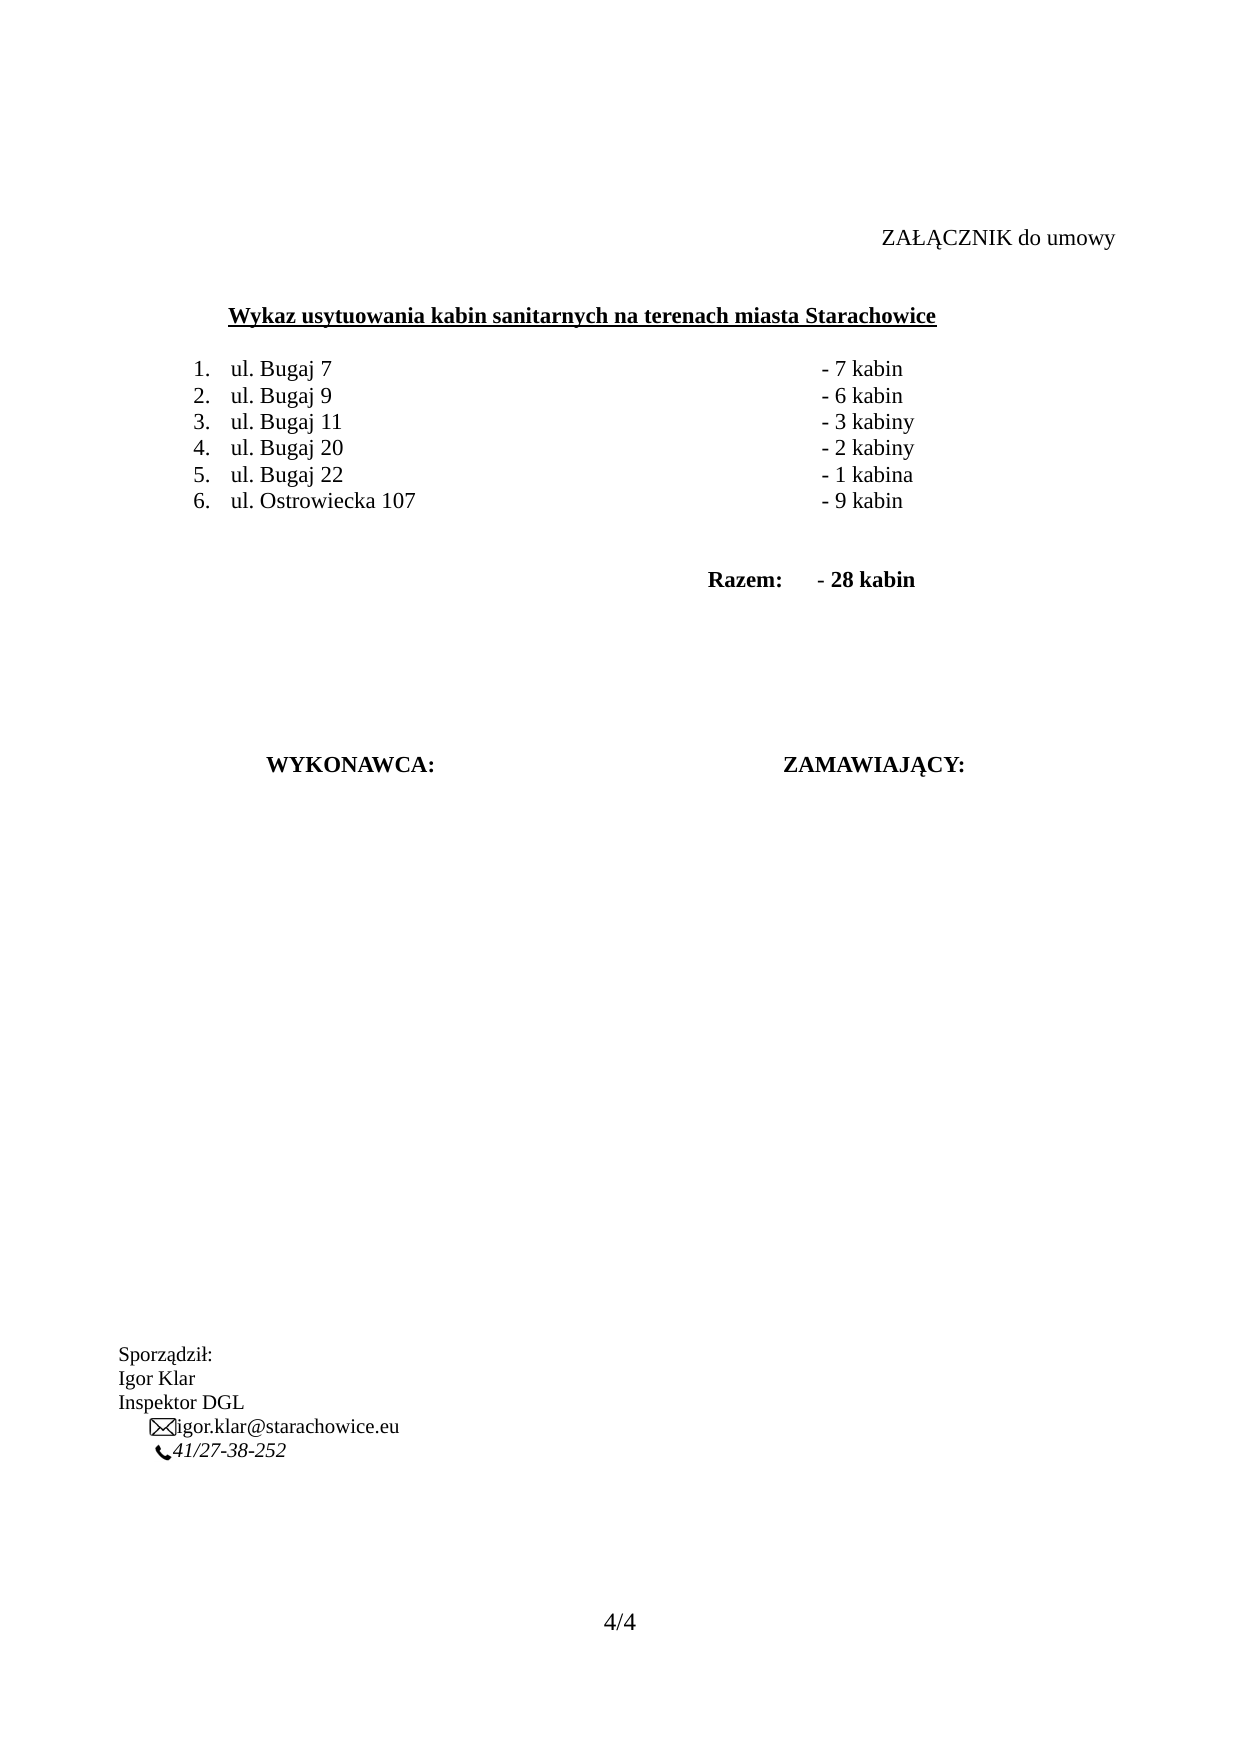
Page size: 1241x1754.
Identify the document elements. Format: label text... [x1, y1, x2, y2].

text WYKONAWCA: ZAMAWIAJĄCY: [118, 751, 1046, 777]
list ul. Bugaj 7 - 7 kabin [193, 355, 1121, 382]
text ZAŁĄCZNIK do umowy [118, 223, 1121, 250]
list ul. Bugaj 9 - 6 kabin [193, 382, 1121, 408]
list ul. Ostrowiecka 107 - 9 kabin [193, 487, 1121, 513]
text igor.klar@starachowice.eu [118, 1414, 1121, 1438]
text 41/27-38-252 [118, 1438, 1121, 1462]
list ul. Bugaj 22 - 1 kabina [193, 461, 1121, 487]
list ul. Bugaj 20 - 2 kabiny [193, 434, 1121, 461]
text Wykaz usytuowania kabin sanitarnych na terenach miasta Starachowice [118, 303, 1046, 329]
text Igor Klar [118, 1366, 1121, 1390]
text Inspektor DGL [118, 1390, 1121, 1414]
text Razem: - 28 kabin [118, 566, 1046, 619]
text Sporządził: [118, 1342, 1121, 1366]
picture [148, 1418, 177, 1437]
list ul. Bugaj 11 - 3 kabiny [193, 408, 1121, 434]
picture [153, 1442, 173, 1462]
